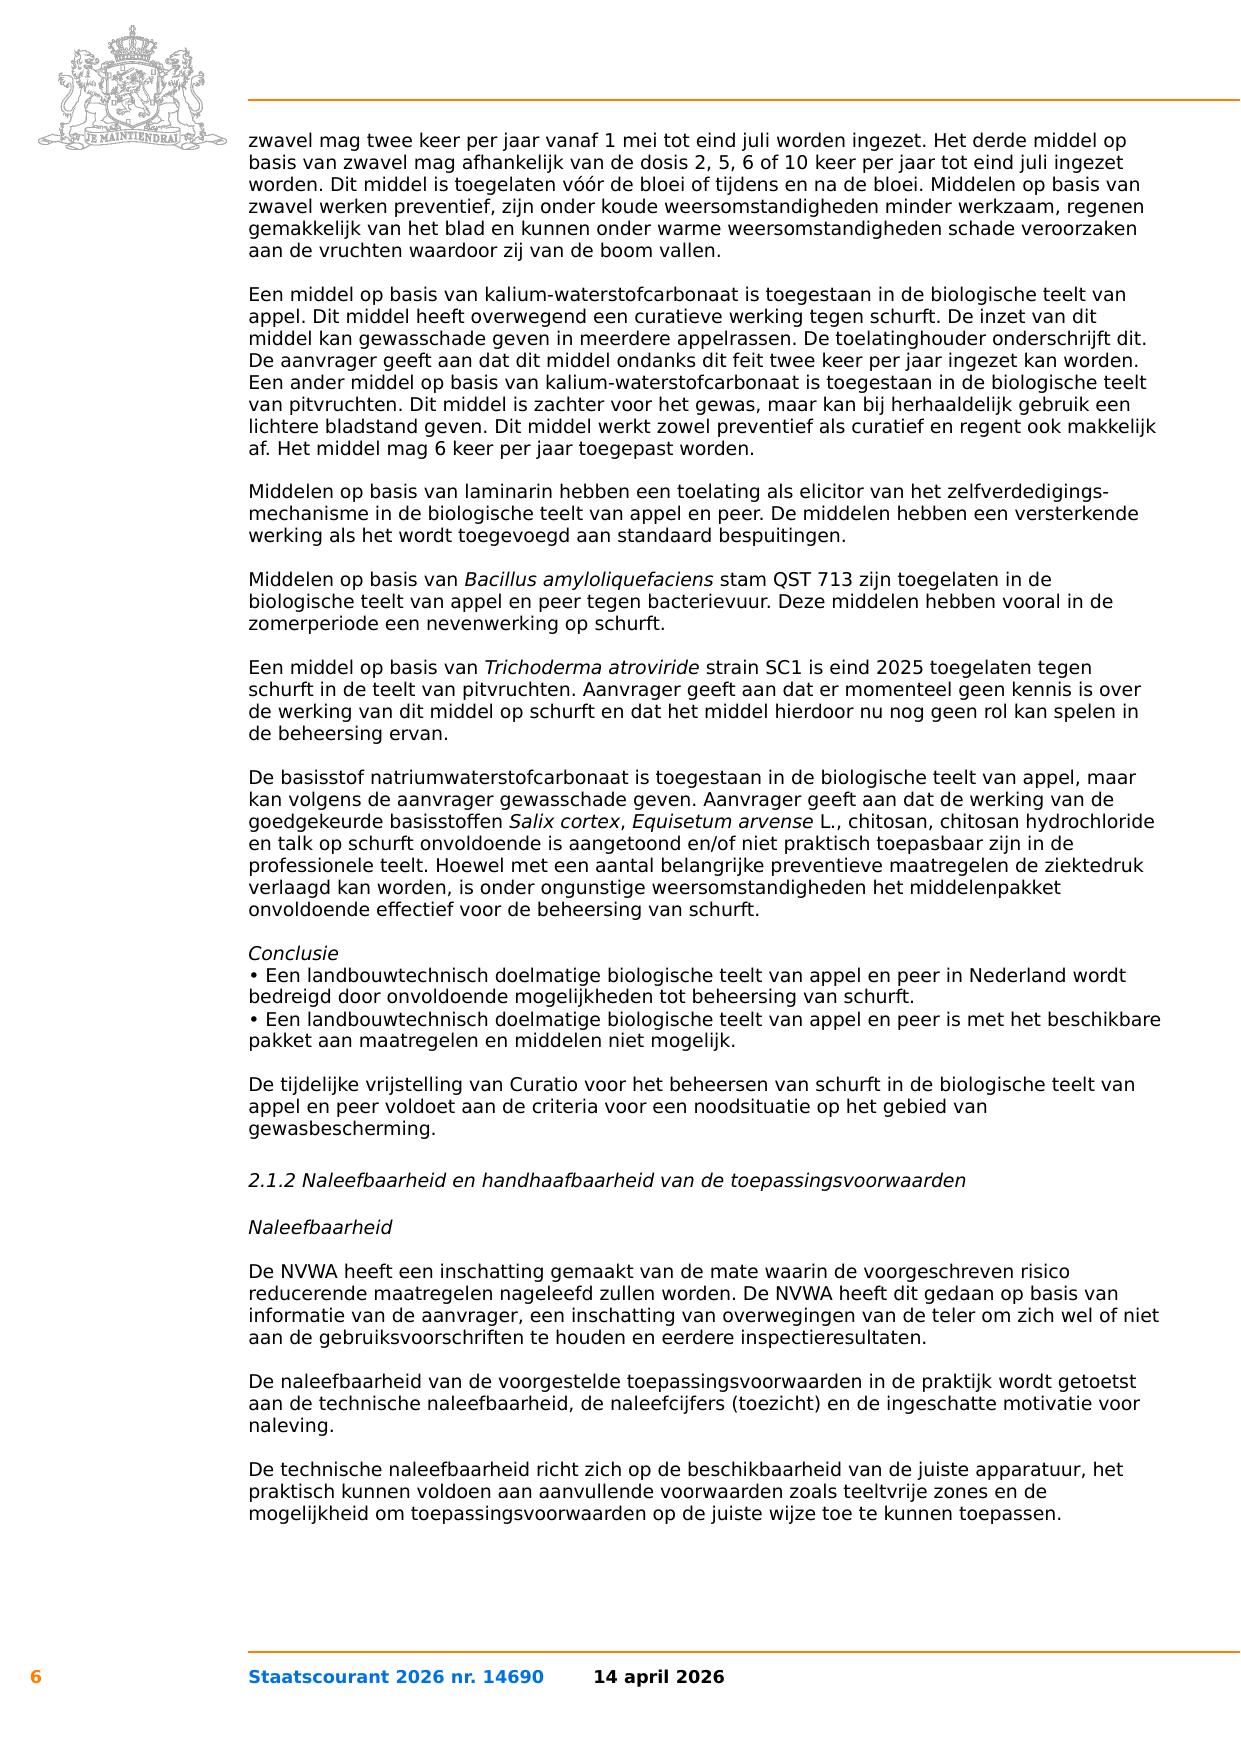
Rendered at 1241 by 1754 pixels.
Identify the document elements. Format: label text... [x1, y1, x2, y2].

text • Een landbouwtechnisch doelmatige biologische teelt van appel en peer in Nederland wordt bedreigd door onvoldoende mogelijkheden tot beheersing van schurft. [248, 964, 1163, 1008]
text Middelen op basis van Bacillus amyloliquefaciens stam QST 713 zijn toegelaten in de biologische teelt van appel en peer tegen bacterievuur. Deze middelen hebben vooral in de zomerperiode een nevenwerking op schurft. [248, 569, 1163, 635]
text De tijdelijke vrijstelling van Curatio voor het beheersen van schurft in de biologische teelt van appel en peer voldoet aan de criteria voor een noodsituatie op het gebied van gewasbescherming. [248, 1074, 1163, 1140]
text De NVWA heeft een inschatting gemaakt van de mate waarin de voorgeschreven risico reducerende maatregelen nageleefd zullen worden. De NVWA heeft dit gedaan op basis van informatie van de aanvrager, een inschatting van overwegingen van de teler om zich wel of niet aan de gebruiksvoorschriften te houden en eerdere inspectieresultaten. [248, 1261, 1163, 1349]
text Een middel op basis van kalium-waterstofcarbonaat is toegestaan in de biologische teelt van appel. Dit middel heeft overwegend een curatieve werking tegen schurft. De inzet van dit middel kan gewasschade geven in meerdere appelrassen. De toelatinghouder onderschrijft dit. De aanvrager geeft aan dat dit middel ondanks dit feit twee keer per jaar ingezet kan worden. Een ander middel op basis van kalium-waterstofcarbonaat is toegestaan in de biologische teelt van pitvruchten. Dit middel is zachter voor het gewas, maar kan bij herhaaldelijk gebruik een lichtere bladstand geven. Dit middel werkt zowel preventief als curatief en regent ook makkelijk af. Het middel mag 6 keer per jaar toegepast worden. [248, 284, 1163, 459]
text • Een landbouwtechnisch doelmatige biologische teelt van appel en peer is met het beschikbare pakket aan maatregelen en middelen niet mogelijk. [248, 1008, 1163, 1052]
text Een middel op basis van Trichoderma atroviride strain SC1 is eind 2025 toegelaten tegen schurft in de teelt van pitvruchten. Aanvrager geeft aan dat er momenteel geen kennis is over de werking van dit middel op schurft en dat het middel hierdoor nu nog geen rol kan spelen in de beheersing ervan. [248, 657, 1163, 745]
text De technische naleefbaarheid richt zich op de beschikbaarheid van de juiste apparatuur, het praktisch kunnen voldoen aan aanvullende voorwaarden zoals teeltvrije zones en de mogelijkheid om toepassingsvoorwaarden op de juiste wijze toe te kunnen toepassen. [248, 1459, 1163, 1524]
text De naleefbaarheid van de voorgestelde toepassingsvoorwaarden in de praktijk wordt getoetst aan de technische naleefbaarheid, de naleefcijfers (toezicht) en de ingeschatte motivatie voor naleving. [248, 1371, 1163, 1437]
subtitle Naleefbaarheid [248, 1217, 1163, 1239]
subtitle Conclusie [248, 942, 1163, 964]
text De basisstof natriumwaterstofcarbonaat is toegestaan in de biologische teelt van appel, maar kan volgens de aanvrager gewasschade geven. Aanvrager geeft aan dat de werking van de goedgekeurde basisstoffen Salix cortex, Equisetum arvense L., chitosan, chitosan hydrochloride en talk op schurft onvoldoende is aangetoond en/of niet praktisch toepasbaar zijn in de professionele teelt. Hoewel met een aantal belangrijke preventieve maatregelen de ziektedruk verlaagd kan worden, is onder ongunstige weersomstandigheden het middelenpakket onvoldoende effectief voor de beheersing van schurft. [248, 767, 1163, 921]
picture [38, 25, 227, 150]
subtitle 2.1.2 Naleefbaarheid en handhaafbaarheid van de toepassingsvoorwaarden [248, 1170, 1163, 1192]
text Middelen op basis van laminarin hebben een toelating als elicitor van het zelfverdedigings-mechanisme in de biologische teelt van appel en peer. De middelen hebben een versterkende werking als het wordt toegevoegd aan standaard bespuitingen. [248, 481, 1163, 547]
text zwavel mag twee keer per jaar vanaf 1 mei tot eind juli worden ingezet. Het derde middel op basis van zwavel mag afhankelijk van de dosis 2, 5, 6 of 10 keer per jaar tot eind juli ingezet worden. Dit middel is toegelaten vóór de bloei of tijdens en na de bloei. Middelen op basis van zwavel werken preventief, zijn onder koude weersomstandigheden minder werkzaam, regenen gemakkelijk van het blad en kunnen onder warme weersomstandigheden schade veroorzaken aan de vruchten waardoor zij van de boom vallen. [248, 130, 1163, 262]
